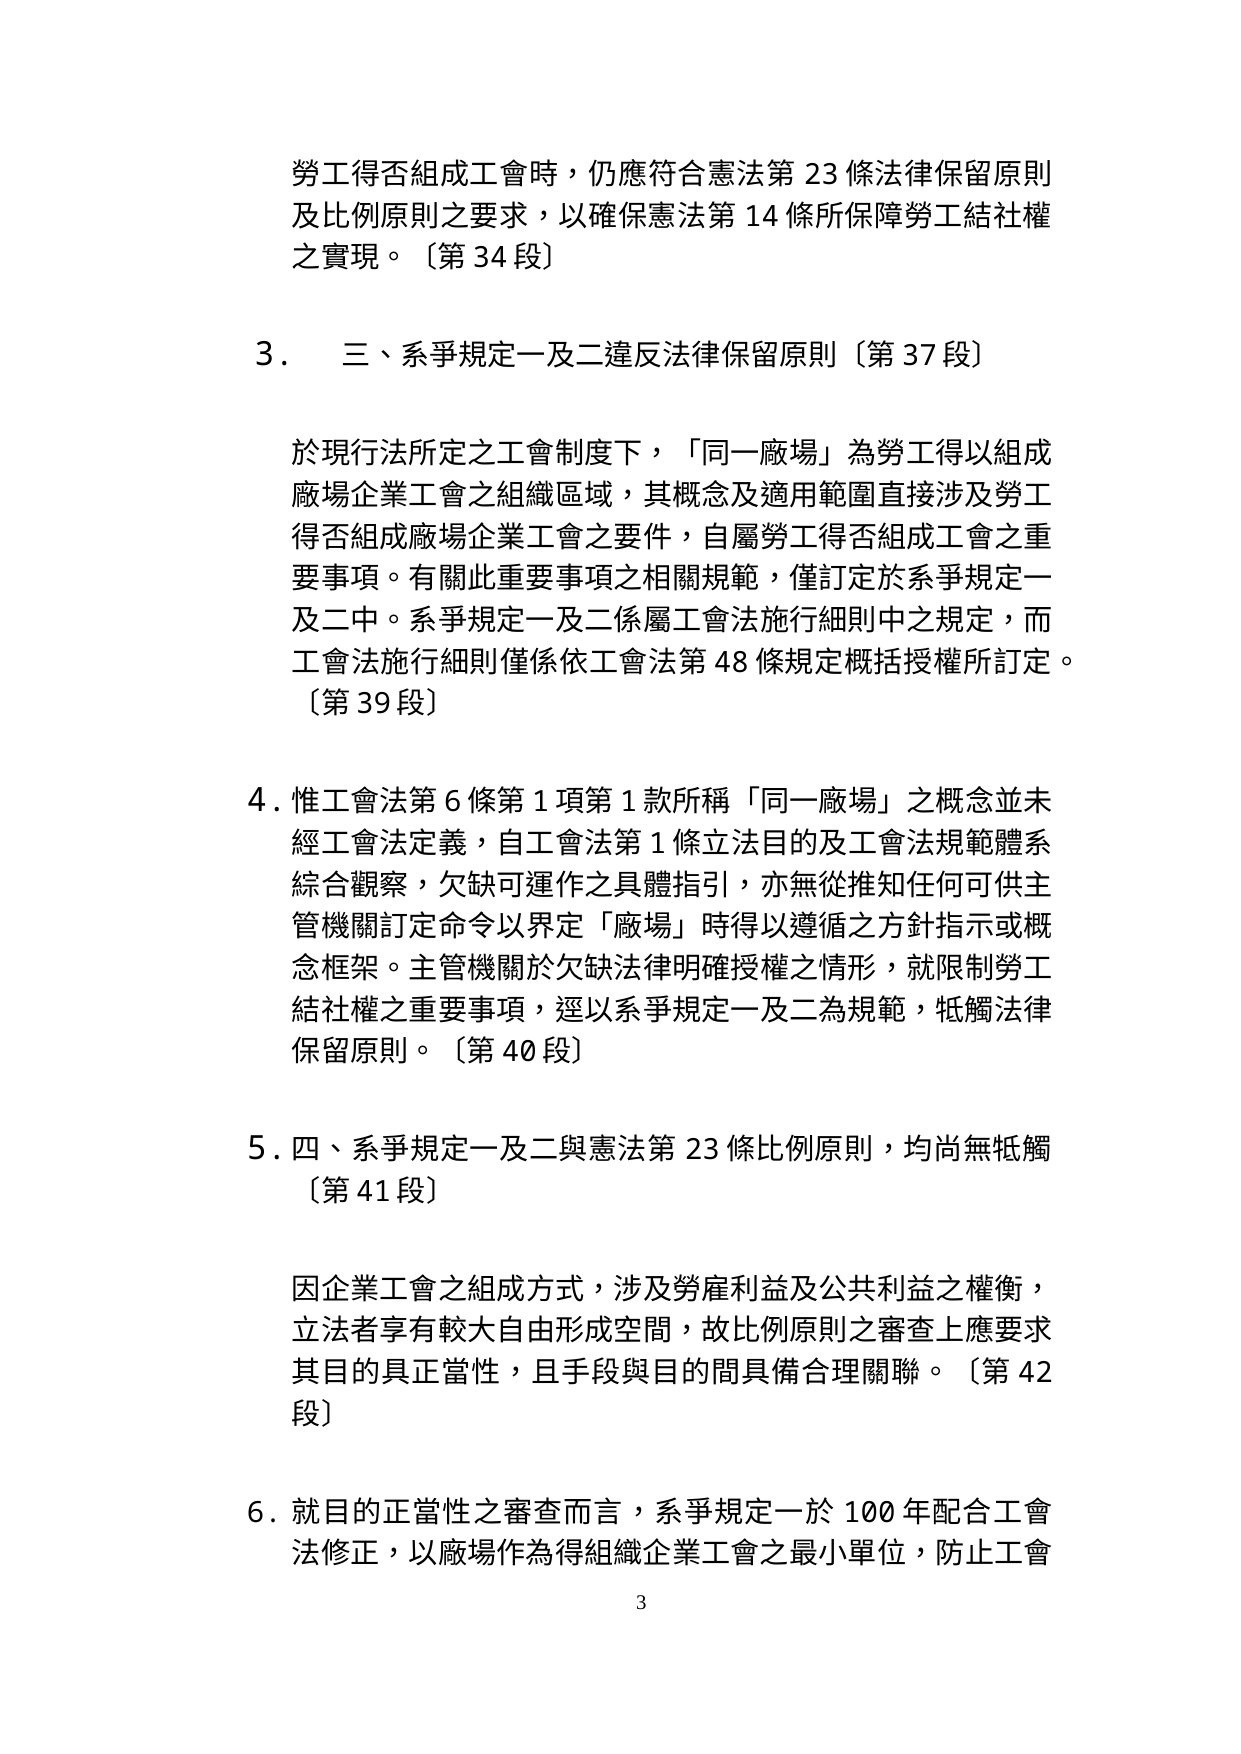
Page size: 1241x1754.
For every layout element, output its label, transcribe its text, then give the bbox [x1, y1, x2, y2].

list 有關勞工結社權之落實，事涉勞雇利益之衡平，其具體內容須由立法形成。又具體工會制度之形成，因事涉勞雇利益與公共利益等勞工結社權之重要事項，須由行政、立法兩權，依循現代法治國原則及民主要求，而制定法律，或應有法律明確之授權為依據，由主管機關據以訂定法規命令。是相關機關於形成政策與制定勞工結社權之具體內涵，或於具體工會制度限制勞工基於自身利益選擇結盟組成工會之對象、勞工得否組成工會時，仍應符合憲法第23條法律保留原則及比例原則之要求，以確保憲法第14條所保障勞工結社權之實現。〔第34段〕 [254, 151, 1053, 276]
list 四、系爭規定一及二與憲法第23條比例原則，均尚無牴觸〔第41段〕 [247, 1126, 1053, 1209]
list 三、系爭規定一及二違反法律保留原則〔第37段〕 [254, 332, 1053, 374]
list 就目的正當性之審查而言，系爭規定一於100年配合工會法修正，以廠場作為得組織企業工會之最小單位，防止工會過於零碎無法凝聚力量之破碎化現象。究其目的，乃為使各地勞動主管機關於受理所轄之廠場企業工會辦理登記時有所依循，以利執行，且要求得組成廠場企業工會之廠場應具備經營功能，以利其工會與雇主間對等協商，進而簽訂團體協約，提升會員勞動權益。是系爭規定一及二所設定之工會組織要件，雖與法律保留原則有違，然其所欲實現之規範目的，核屬正當。〔第43段〕 [247, 1489, 1053, 1572]
text 因企業工會之組成方式，涉及勞雇利益及公共利益之權衡，立法者享有較大自由形成空間，故比例原則之審查上應要求其目的具正當性，且手段與目的間具備合理關聯。〔第42段〕 [292, 1266, 1053, 1432]
list 惟工會法第6條第1項第1款所稱「同一廠場」之概念並未經工會法定義，自工會法第1條立法目的及工會法規範體系綜合觀察，欠缺可運作之具體指引，亦無從推知任何可供主管機關訂定命令以界定「廠場」時得以遵循之方針指示或概念框架。主管機關於欠缺法律明確授權之情形，就限制勞工結社權之重要事項，逕以系爭規定一及二為規範，牴觸法律保留原則。〔第40段〕 [247, 778, 1053, 1070]
text 於現行法所定之工會制度下，「同一廠場」為勞工得以組成廠場企業工會之組織區域，其概念及適用範圍直接涉及勞工得否組成廠場企業工會之要件，自屬勞工得否組成工會之重要事項。有關此重要事項之相關規範，僅訂定於系爭規定一及二中。系爭規定一及二係屬工會法施行細則中之規定，而工會法施行細則僅係依工會法第48條規定概括授權所訂定。〔第39段〕 [292, 430, 1053, 722]
